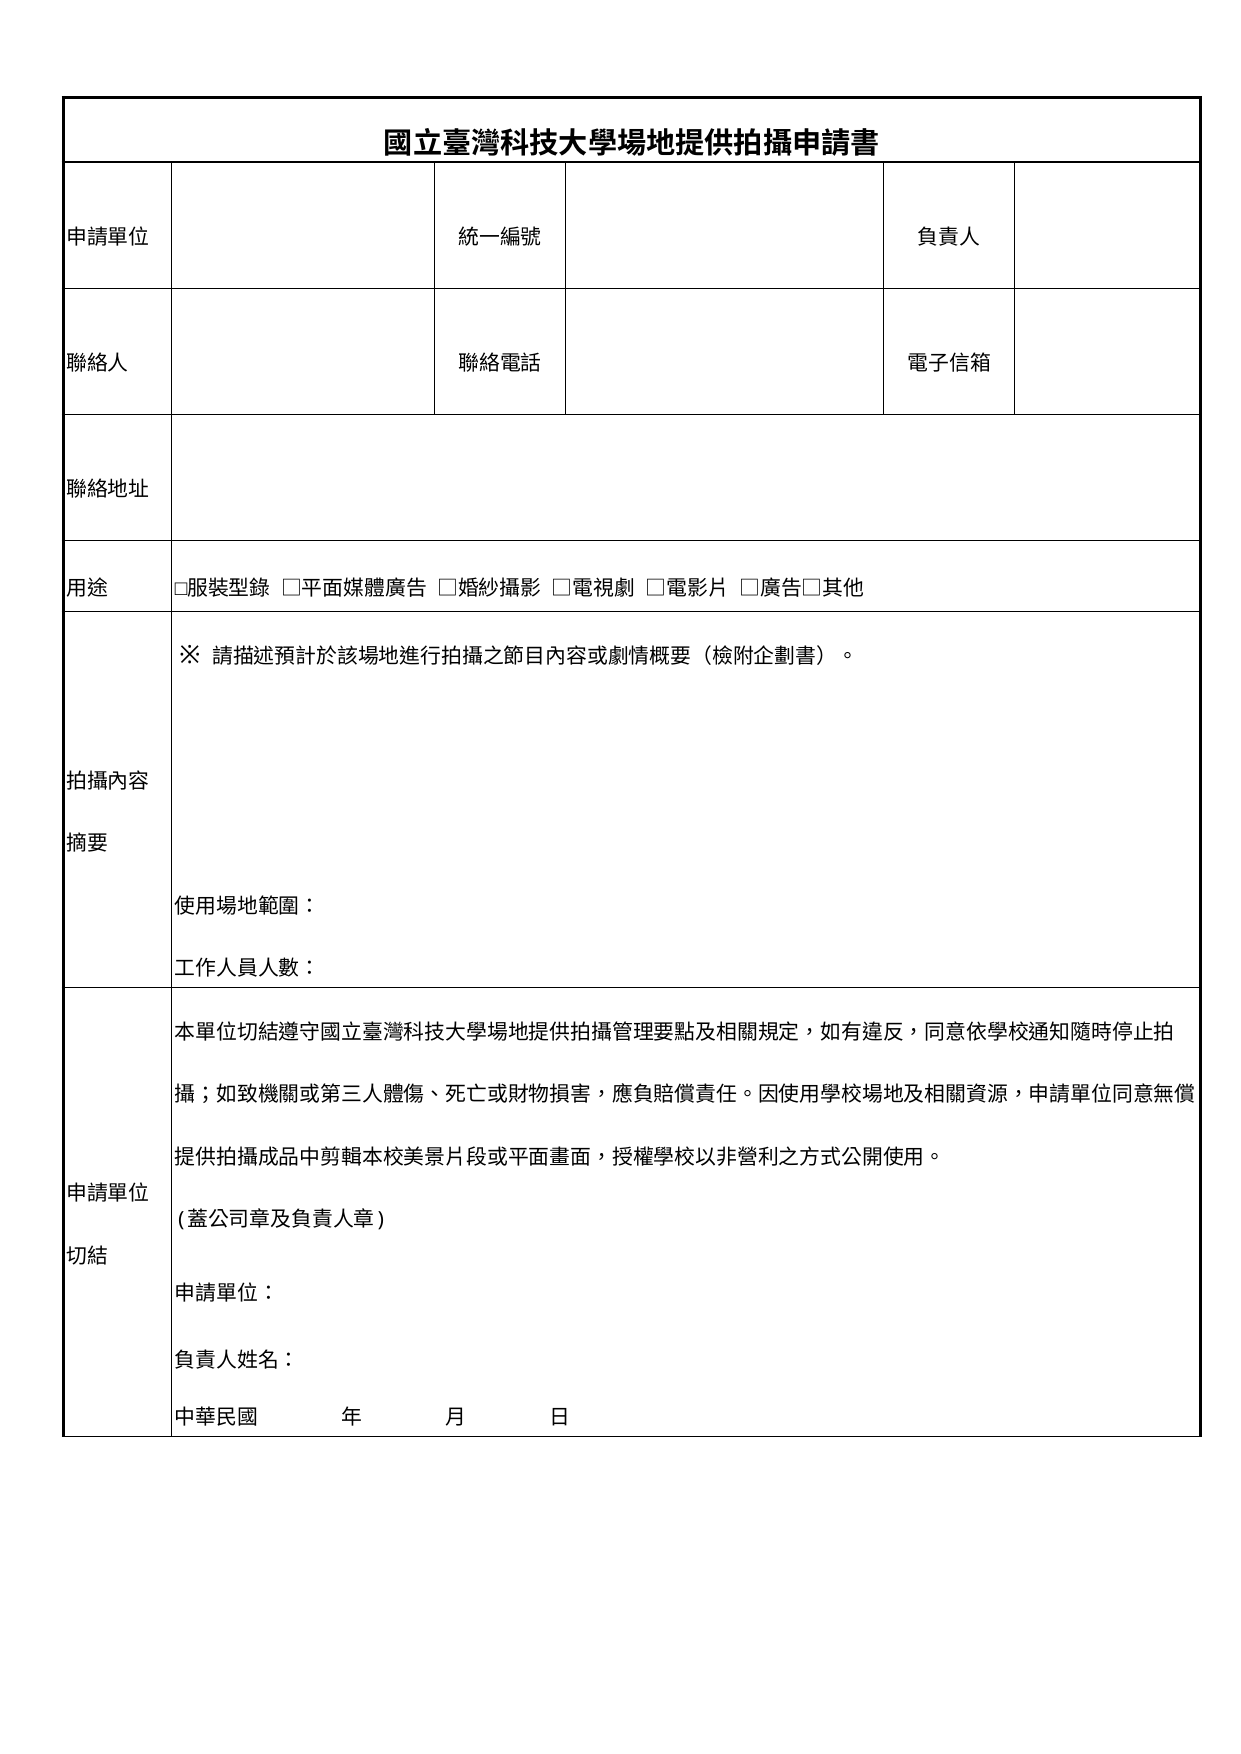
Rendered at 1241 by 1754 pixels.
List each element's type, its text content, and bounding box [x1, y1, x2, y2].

table_cell [172, 415, 1199, 539]
table_cell [1015, 289, 1199, 413]
table_cell 統一編號 [435, 163, 565, 287]
table_cell 申請單位 [65, 163, 171, 287]
table_cell 用途 [65, 541, 171, 611]
table_cell 電子信箱 [884, 289, 1014, 413]
table_cell □服裝型錄 □平面媒體廣告 □婚紗攝影 □電視劇 □電影片 □廣告□其他 [172, 541, 1199, 611]
table_cell 聯絡人 [65, 289, 171, 413]
table_cell 聯絡地址 [65, 415, 171, 539]
table_cell 本單位切結遵守國立臺灣科技大學場地提供拍攝管理要點及相關規定，如有違反，同意依學校通知隨時停止拍攝；如致機關或第三人體傷、死亡或財物損害，應負賠償責任。因使用學校場地及相關資源，申請單位同意無償提供拍攝成品中剪輯本校美景片段或平面畫面，授權學校以非營利之方式公開使用。 (蓋公司章及負責人章) 申請單位： 負責人姓名： 中華民國 年 月 日 [172, 988, 1199, 1436]
table_cell [1015, 163, 1199, 287]
table_cell 申請單位 切結 [65, 988, 171, 1436]
table_cell 請描述預計於該場地進行拍攝之節目內容或劇情概要（檢附企劃書）。 使用場地範圍： 工作人員人數： [172, 612, 1199, 987]
table_cell [172, 289, 434, 413]
table_cell [566, 289, 883, 413]
table_cell [566, 163, 883, 287]
table_cell 聯絡電話 [435, 289, 565, 413]
table_cell 負責人 [884, 163, 1014, 287]
table_cell [172, 163, 434, 287]
table_header 國立臺灣科技大學場地提供拍攝申請書 [65, 99, 1199, 161]
table_cell 拍攝內容 摘要 [65, 612, 171, 987]
